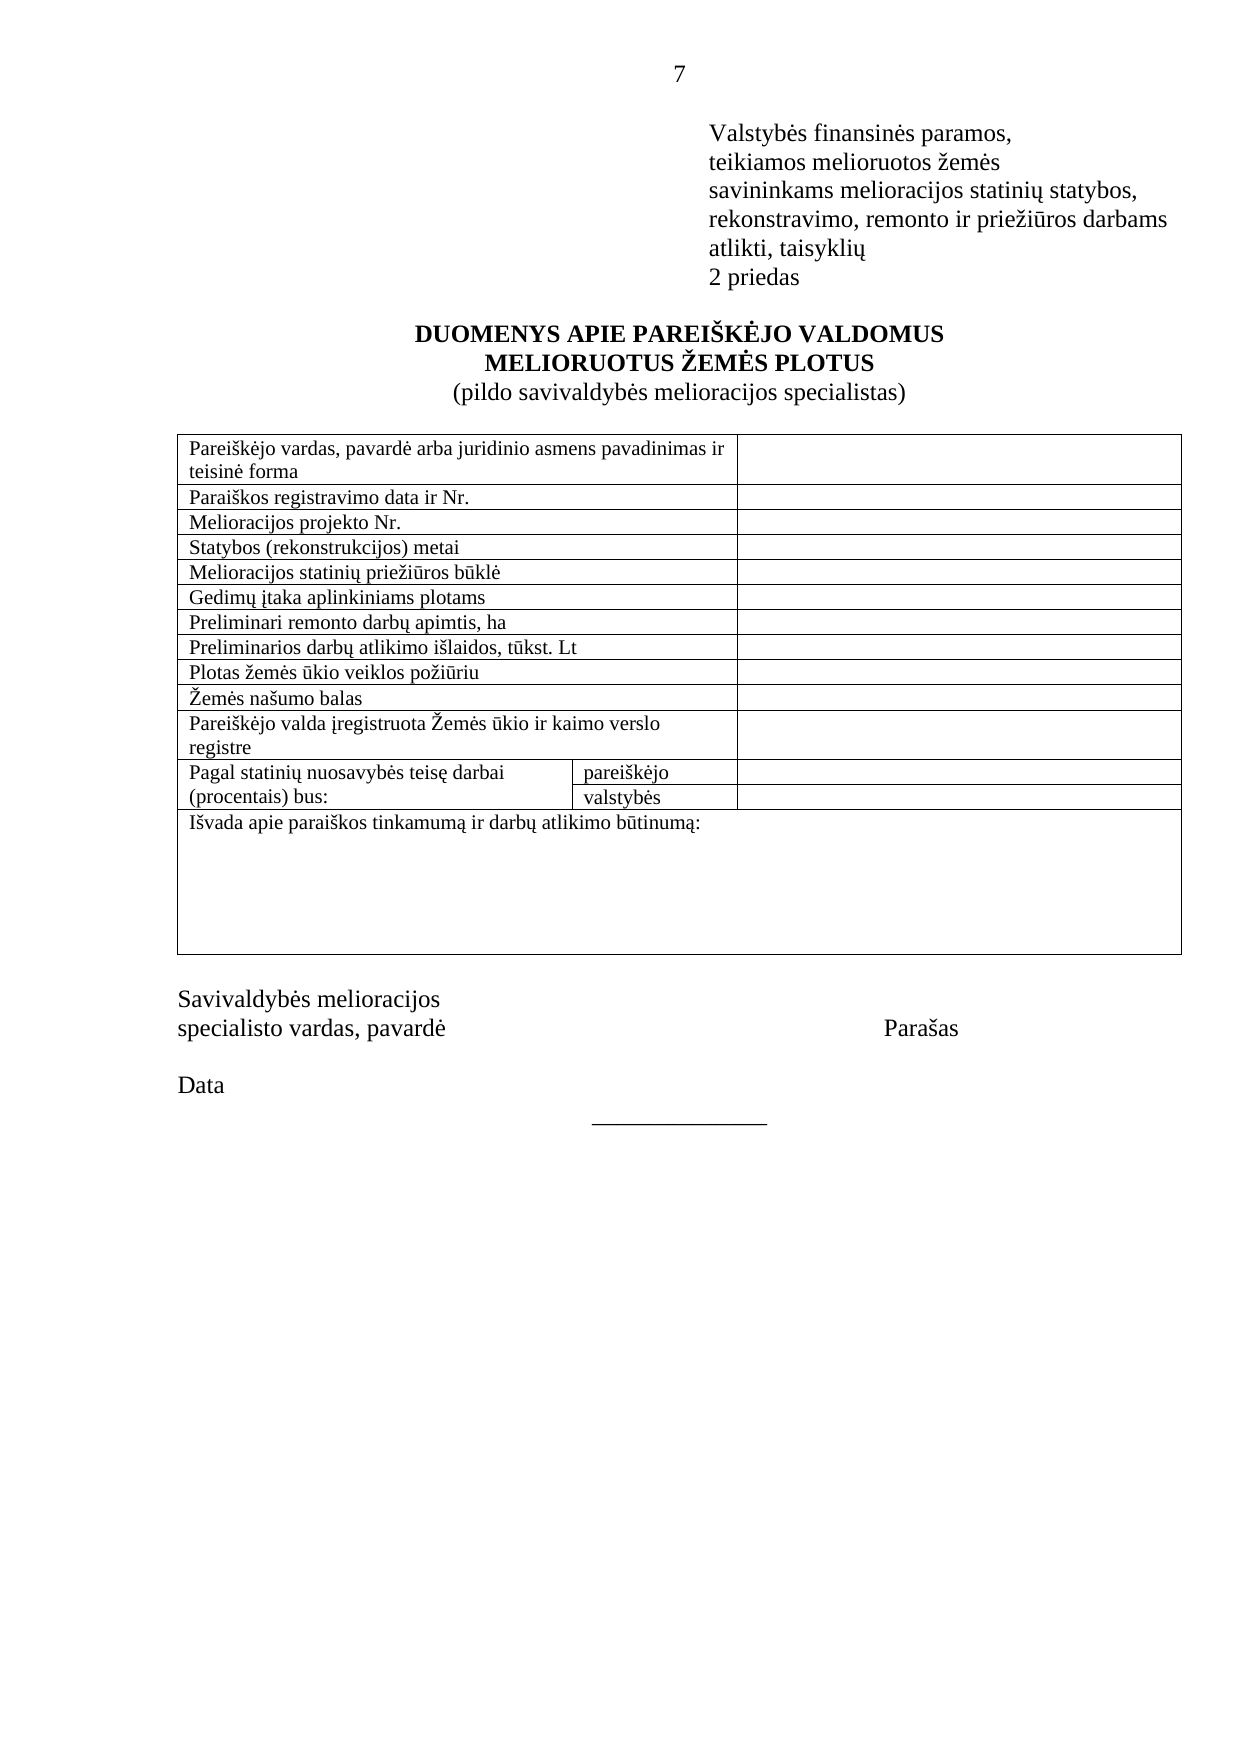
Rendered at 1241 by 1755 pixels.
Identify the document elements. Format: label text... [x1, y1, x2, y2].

table_cell Išvada apie paraiškos tinkamumą ir darbų atlikimo būtinumą: [178, 810, 1181, 954]
table_cell Melioracijos statinių priežiūros būklė [178, 560, 737, 584]
table_cell [738, 510, 1181, 534]
table_header Pareiškėjo vardas, pavardė arba juridinio asmens pavadinimas ir teisinė forma [178, 435, 737, 483]
text (pildo savivaldybės melioracijos specialistas) [177, 377, 1182, 406]
table_cell [738, 660, 1181, 684]
table_cell Statybos (rekonstrukcijos) metai [178, 535, 737, 559]
text rekonstravimo, remonto ir priežiūros darbams [177, 204, 1182, 233]
table_cell Žemės našumo balas [178, 685, 737, 709]
table_cell [738, 585, 1181, 609]
table_cell [738, 685, 1181, 709]
table_cell [738, 560, 1181, 584]
table_cell Gedimų įtaka aplinkiniams plotams [178, 585, 737, 609]
table_cell [738, 785, 1181, 809]
table_cell [738, 485, 1181, 509]
table_cell Plotas žemės ūkio veiklos požiūriu [178, 660, 737, 684]
text atlikti, taisyklių [177, 233, 1182, 262]
text 2 priedas [177, 262, 1182, 291]
table_cell [738, 610, 1181, 634]
text teikiamos melioruotos žemės [177, 147, 1182, 176]
text melioruotus ŽEMĖS plotus [177, 348, 1182, 377]
table_cell valstybės [573, 785, 737, 809]
table_cell Preliminarios darbų atlikimo išlaidos, tūkst. Lt [178, 635, 737, 659]
text Valstybės finansinės paramos, [177, 118, 1182, 147]
text specialisto vardas, pavardė Parašas [177, 1013, 1182, 1042]
text Duomenys apie pareiškėjo valdomus [177, 319, 1182, 348]
table_cell Pagal statinių nuosavybės teisę darbai (procentais) bus: [178, 760, 572, 809]
text ______________ [177, 1099, 1182, 1128]
table_cell Paraiškos registravimo data ir Nr. [178, 485, 737, 509]
table_cell Melioracijos projekto Nr. [178, 510, 737, 534]
text Data [177, 1070, 1182, 1099]
text Savivaldybės melioracijos [177, 984, 1182, 1013]
text savininkams melioracijos statinių statybos, [177, 176, 1182, 204]
table_header [738, 435, 1181, 483]
table_cell Pareiškėjo valda įregistruota Žemės ūkio ir kaimo verslo registre [178, 711, 737, 759]
table_cell [738, 535, 1181, 559]
table_cell Preliminari remonto darbų apimtis, ha [178, 610, 737, 634]
table_cell pareiškėjo [573, 760, 737, 784]
table_cell [738, 711, 1181, 759]
table_cell [738, 760, 1181, 784]
table_cell [738, 635, 1181, 659]
